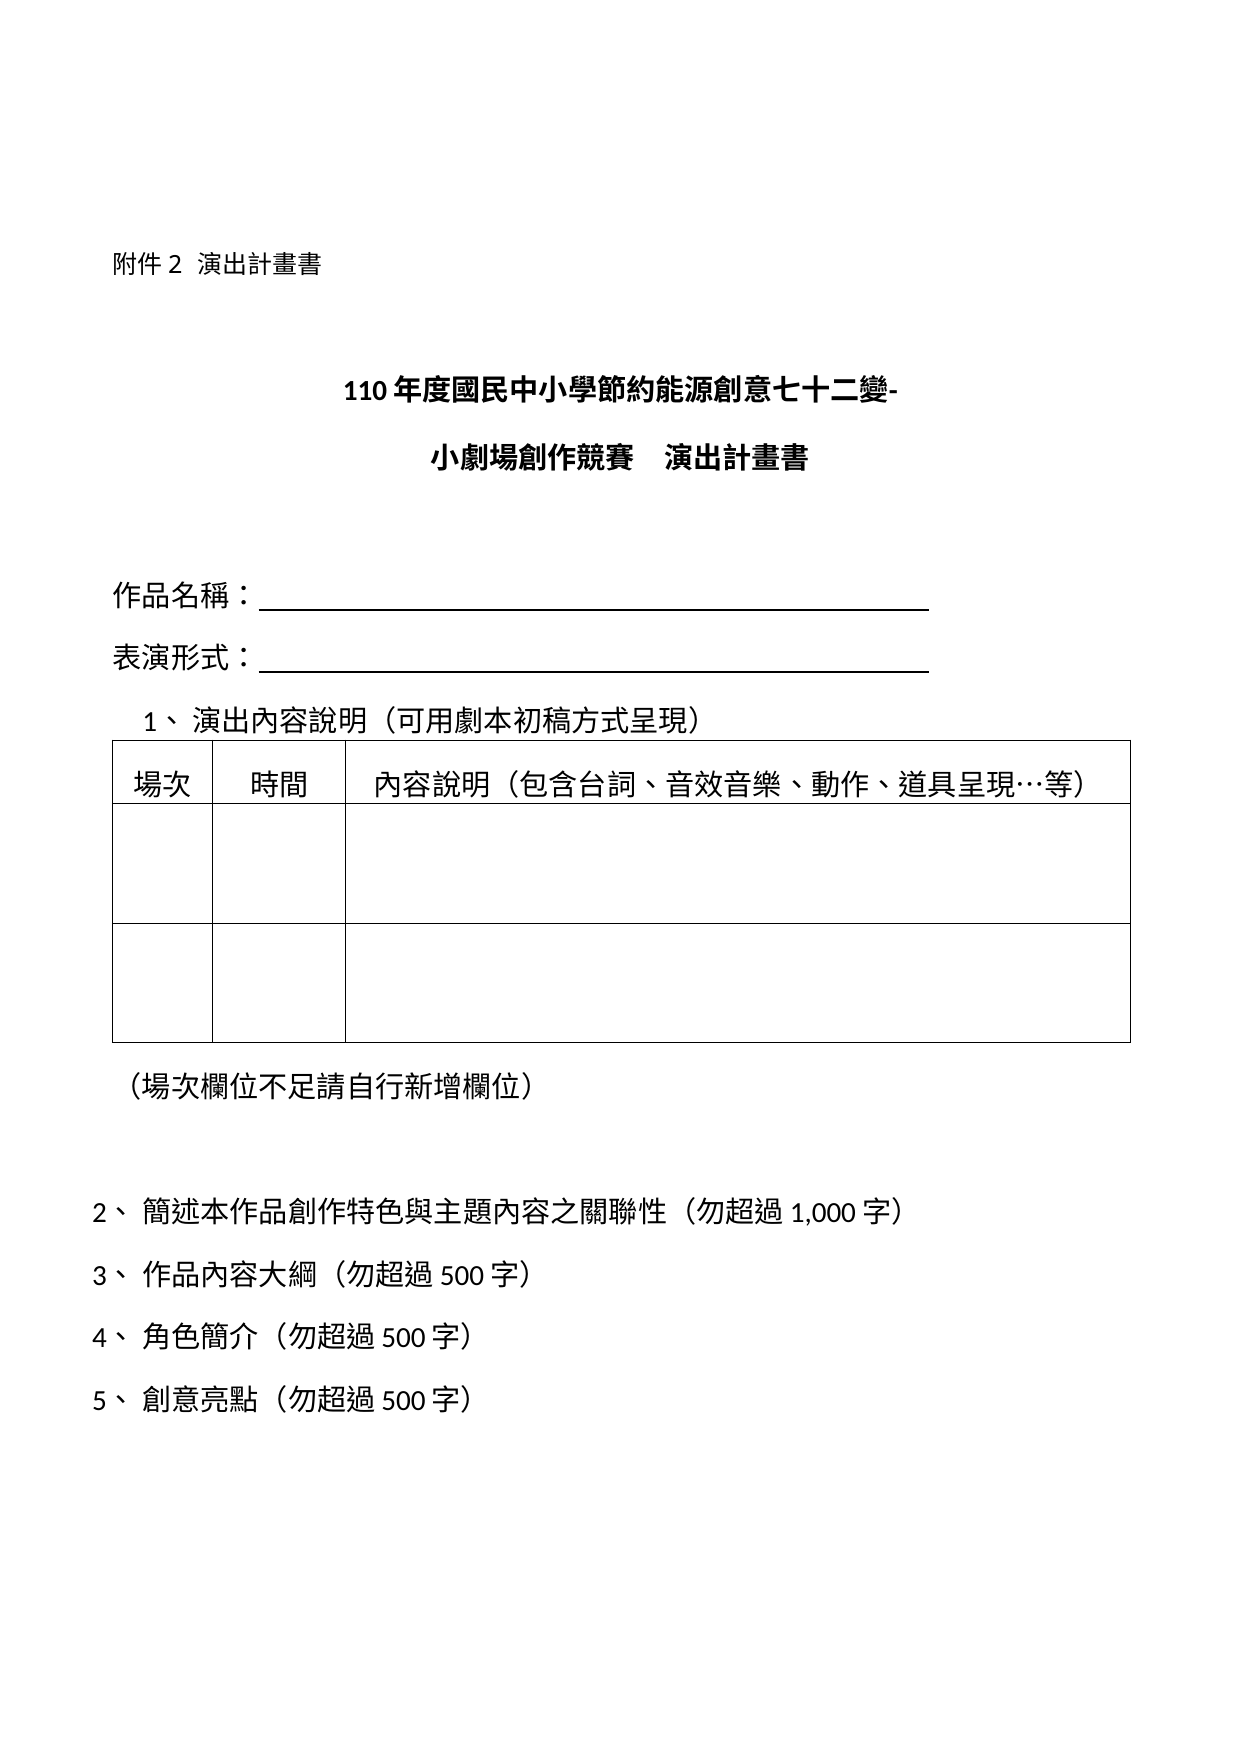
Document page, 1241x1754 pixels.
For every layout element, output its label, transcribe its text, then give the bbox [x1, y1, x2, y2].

list 演出內容說明（可用劇本初稿方式呈現） [142, 677, 1128, 739]
text （場次欄位不足請自行新增欄位） [112, 1043, 1128, 1106]
table_header 內容說明（包含台詞、音效音樂、動作、道具呈現…等） [346, 741, 1130, 803]
text 作品名稱： [112, 552, 1128, 614]
text 小劇場創作競賽 演出計畫書 [112, 414, 1128, 477]
table_cell [213, 924, 345, 1042]
text 110年度國民中小學節約能源創意七十二變- [112, 346, 1128, 408]
text 附件2 演出計畫書 [112, 221, 1128, 283]
text 表演形式： [112, 614, 1128, 677]
table_cell [346, 804, 1130, 922]
list 創意亮點（勿超過500字） [92, 1356, 1128, 1418]
table_cell [113, 804, 212, 922]
table_cell [213, 804, 345, 922]
list 作品內容大綱（勿超過500字） [92, 1231, 1128, 1293]
table_cell [346, 924, 1130, 1042]
list 角色簡介（勿超過500字） [92, 1293, 1128, 1356]
table_header 場次 [113, 741, 212, 803]
table_header 時間 [213, 741, 345, 803]
list 簡述本作品創作特色與主題內容之關聯性（勿超過1,000字） [92, 1168, 1128, 1231]
table_cell [113, 924, 212, 1042]
